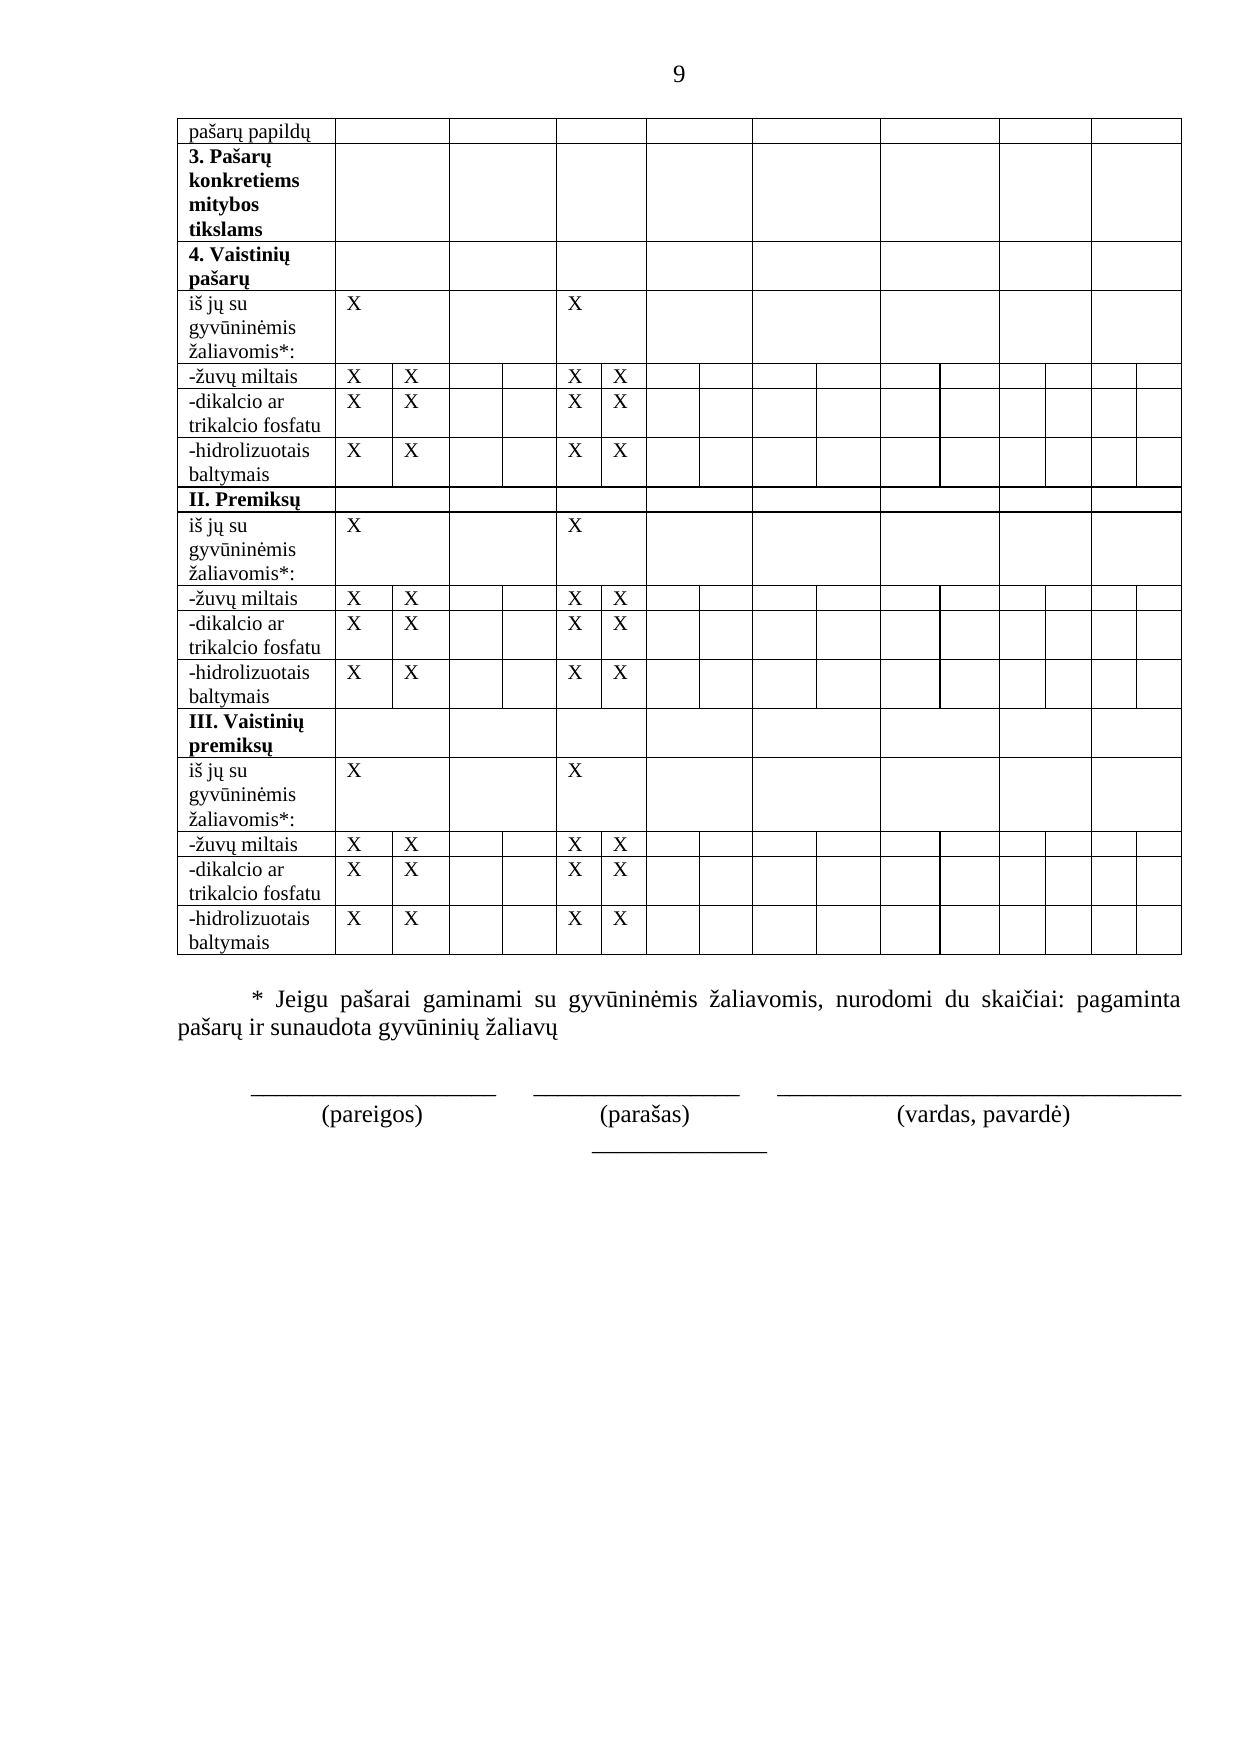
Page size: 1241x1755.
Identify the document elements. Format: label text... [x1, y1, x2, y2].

table_cell [753, 291, 880, 363]
table_cell [1046, 611, 1091, 659]
table_cell X [557, 832, 601, 856]
table_cell X [557, 611, 601, 659]
table_cell [817, 364, 880, 388]
table_cell [503, 906, 556, 954]
table_cell [647, 906, 699, 954]
table_cell [881, 364, 939, 388]
table_cell X [336, 513, 449, 585]
table_cell -dikalcio ar trikalcio fosfatu [178, 611, 335, 659]
table_cell [336, 242, 449, 290]
table_cell [817, 832, 880, 856]
table_cell [647, 660, 699, 708]
table_cell III. Vaistinių premiksų [178, 709, 335, 757]
table_cell X [557, 586, 601, 610]
table_cell -žuvų miltais [178, 586, 335, 610]
table_cell X [336, 660, 392, 708]
table_cell X [557, 438, 601, 486]
table_cell [1092, 364, 1136, 388]
table_cell [647, 513, 752, 585]
table_cell [881, 488, 999, 511]
table_cell [450, 660, 502, 708]
table_cell [557, 488, 646, 511]
table_cell [1137, 611, 1181, 659]
table_cell [1000, 660, 1045, 708]
table_cell [450, 291, 556, 363]
table_cell [700, 364, 752, 388]
table_cell [647, 758, 752, 831]
table_cell [817, 857, 880, 905]
table_cell [941, 857, 999, 905]
table_cell [1000, 488, 1091, 511]
table_cell X [393, 364, 449, 388]
table_cell [881, 832, 939, 856]
table_cell [647, 488, 752, 511]
table_cell X [557, 857, 601, 905]
table_cell X [336, 389, 392, 437]
table_cell [557, 119, 646, 143]
table_cell [941, 586, 999, 610]
table_cell [1092, 389, 1136, 437]
table_cell [1046, 389, 1091, 437]
table_cell [700, 857, 752, 905]
table_cell [700, 832, 752, 856]
table_cell [753, 857, 816, 905]
table_cell [700, 611, 752, 659]
table_cell [1000, 144, 1091, 241]
table_cell [1000, 586, 1045, 610]
table_cell [450, 242, 556, 290]
table_cell [503, 660, 556, 708]
table_cell [647, 586, 699, 610]
table_cell [881, 242, 999, 290]
table_cell -hidrolizuotais baltymais [178, 906, 335, 954]
table_cell X [602, 611, 646, 659]
table_cell [647, 389, 699, 437]
table_cell [1092, 242, 1181, 290]
table_cell [647, 709, 752, 757]
table_cell X [602, 857, 646, 905]
table_cell [1046, 364, 1091, 388]
table_cell [647, 438, 699, 486]
table_cell [450, 857, 502, 905]
table_cell iš jų su gyvūninėmis žaliavomis*: [178, 291, 335, 363]
table_cell [1000, 906, 1045, 954]
table_cell X [336, 857, 392, 905]
table_cell [753, 586, 816, 610]
table_cell X [393, 660, 449, 708]
table_cell [1000, 758, 1091, 831]
table_cell X [336, 586, 392, 610]
table_cell [817, 389, 880, 437]
table_cell [503, 586, 556, 610]
table_cell [450, 389, 502, 437]
table_cell pašarų papildų [178, 119, 335, 143]
table_cell -hidrolizuotais baltymais [178, 660, 335, 708]
table_cell [881, 513, 999, 585]
table_cell X [336, 906, 392, 954]
table_cell [336, 709, 449, 757]
table_cell [753, 513, 880, 585]
table_cell [941, 906, 999, 954]
table_cell X [336, 611, 392, 659]
table_cell [450, 438, 502, 486]
table_cell [817, 906, 880, 954]
table_cell [1000, 709, 1091, 757]
table_cell [753, 611, 816, 659]
table_cell [1137, 364, 1181, 388]
table_cell X [602, 364, 646, 388]
table_cell [700, 906, 752, 954]
table_cell X [557, 389, 601, 437]
table_cell [557, 242, 646, 290]
table_cell II. Premiksų [178, 488, 335, 511]
table_cell [336, 119, 449, 143]
table_cell [450, 832, 502, 856]
table_cell X [557, 513, 646, 585]
table_cell [1046, 586, 1091, 610]
text (pareigos) (parašas) (vardas, pavardė) [177, 1099, 1181, 1127]
table_cell X [602, 438, 646, 486]
table_cell [557, 709, 646, 757]
table_cell X [602, 832, 646, 856]
table_cell [1046, 906, 1091, 954]
table_cell [881, 291, 999, 363]
table_cell [1000, 389, 1045, 437]
table_cell [1000, 364, 1045, 388]
table_cell [881, 438, 939, 486]
table_cell X [393, 832, 449, 856]
table_cell -žuvų miltais [178, 364, 335, 388]
table_cell 3. Pašarų konkretiems mitybos tikslams [178, 144, 335, 241]
table_cell X [602, 586, 646, 610]
table_cell [881, 119, 999, 143]
table_cell [1092, 144, 1181, 241]
table_cell X [393, 857, 449, 905]
table_cell [1137, 586, 1181, 610]
table_cell [1092, 758, 1181, 831]
table_cell X [336, 291, 449, 363]
table_cell [557, 144, 646, 241]
table_cell [1092, 709, 1181, 757]
table_cell [753, 119, 880, 143]
table_cell X [602, 389, 646, 437]
table_cell [817, 611, 880, 659]
table_cell [753, 144, 880, 241]
table_cell -dikalcio ar trikalcio fosfatu [178, 857, 335, 905]
table_cell -dikalcio ar trikalcio fosfatu [178, 389, 335, 437]
table_cell [450, 488, 556, 511]
table_cell [753, 364, 816, 388]
table_cell [647, 291, 752, 363]
table_cell [941, 364, 999, 388]
table_cell [1092, 119, 1181, 143]
table_cell [817, 438, 880, 486]
table_cell [1137, 389, 1181, 437]
table_cell [881, 709, 999, 757]
table_cell [1000, 832, 1045, 856]
table_cell X [602, 906, 646, 954]
table_cell [503, 857, 556, 905]
table_cell X [557, 660, 601, 708]
table_cell [753, 438, 816, 486]
table_cell [647, 364, 699, 388]
table_cell [881, 389, 939, 437]
table_cell iš jų su gyvūninėmis žaliavomis*: [178, 513, 335, 585]
table_cell [1092, 832, 1136, 856]
table_cell [1046, 832, 1091, 856]
table_cell [941, 438, 999, 486]
table_cell [1000, 513, 1091, 585]
table_cell [753, 832, 816, 856]
table_cell [881, 144, 999, 241]
table_cell X [336, 832, 392, 856]
table_cell [1000, 857, 1045, 905]
table_cell [1137, 660, 1181, 708]
table_cell [1092, 906, 1136, 954]
table_cell [450, 709, 556, 757]
table_cell [450, 586, 502, 610]
table_cell [881, 611, 939, 659]
table_cell [1092, 438, 1136, 486]
table_cell [450, 513, 556, 585]
table_cell [503, 611, 556, 659]
table_cell [1046, 660, 1091, 708]
table_cell [753, 242, 880, 290]
table_cell [647, 144, 752, 241]
table_cell [753, 758, 880, 831]
table_cell [881, 758, 999, 831]
table_cell X [557, 758, 646, 831]
table_cell [450, 144, 556, 241]
text * Jeigu pašarai gaminami su gyvūninėmis žaliavomis, nurodomi du skaičiai: pagaminta pašarų ir sunaudota gyvūninių žaliavų [177, 984, 1181, 1041]
table_cell [1092, 660, 1136, 708]
table_cell [647, 611, 699, 659]
table_cell [700, 660, 752, 708]
table_cell [1092, 488, 1181, 511]
table_cell [1000, 611, 1045, 659]
table_cell [1000, 291, 1091, 363]
table_cell X [393, 438, 449, 486]
table_cell [1137, 438, 1181, 486]
table_cell [336, 144, 449, 241]
table_cell X [557, 906, 601, 954]
table_cell [647, 119, 752, 143]
table_cell [647, 857, 699, 905]
table_cell X [336, 438, 392, 486]
table_cell [941, 832, 999, 856]
table_cell X [336, 364, 392, 388]
table_cell [700, 586, 752, 610]
table_cell [700, 438, 752, 486]
table_cell [450, 906, 502, 954]
table_cell [1092, 586, 1136, 610]
table_cell [753, 709, 880, 757]
table_cell [817, 586, 880, 610]
table_cell [1000, 438, 1045, 486]
table_cell X [336, 758, 449, 831]
table_cell [647, 832, 699, 856]
table_cell [700, 389, 752, 437]
table_cell -hidrolizuotais baltymais [178, 438, 335, 486]
table_cell [881, 660, 939, 708]
table_cell [753, 906, 816, 954]
table_cell [503, 389, 556, 437]
table_cell [941, 660, 999, 708]
table_cell X [393, 389, 449, 437]
table_cell [753, 660, 816, 708]
table_cell X [393, 586, 449, 610]
table_cell [1046, 438, 1091, 486]
table_cell X [393, 906, 449, 954]
table_cell [336, 488, 449, 511]
table_cell [450, 119, 556, 143]
table_cell [503, 438, 556, 486]
table_cell iš jų su gyvūninėmis žaliavomis*: [178, 758, 335, 831]
table_cell X [393, 611, 449, 659]
table_cell [1137, 857, 1181, 905]
table_cell [503, 364, 556, 388]
table_cell [753, 488, 880, 511]
table_cell [941, 611, 999, 659]
table_cell [1046, 857, 1091, 905]
table_cell [1092, 857, 1136, 905]
table_cell [881, 586, 939, 610]
table_cell [1092, 513, 1181, 585]
table_cell [817, 660, 880, 708]
table_cell X [602, 660, 646, 708]
table_cell [881, 857, 939, 905]
table_cell [753, 389, 816, 437]
table_cell [450, 758, 556, 831]
table_cell [1092, 291, 1181, 363]
table_cell [1137, 906, 1181, 954]
table_cell [503, 832, 556, 856]
table_cell 4. Vaistinių pašarų [178, 242, 335, 290]
text ______________ [177, 1127, 1181, 1156]
table_cell [647, 242, 752, 290]
table_cell [881, 906, 939, 954]
table_cell -žuvų miltais [178, 832, 335, 856]
table_cell [1000, 242, 1091, 290]
table_cell X [557, 291, 646, 363]
table_cell X [557, 364, 601, 388]
table_cell [1092, 611, 1136, 659]
table_cell [450, 364, 502, 388]
table_cell [450, 611, 502, 659]
table_cell [941, 389, 999, 437]
table_cell [1137, 832, 1181, 856]
table_cell [1000, 119, 1091, 143]
